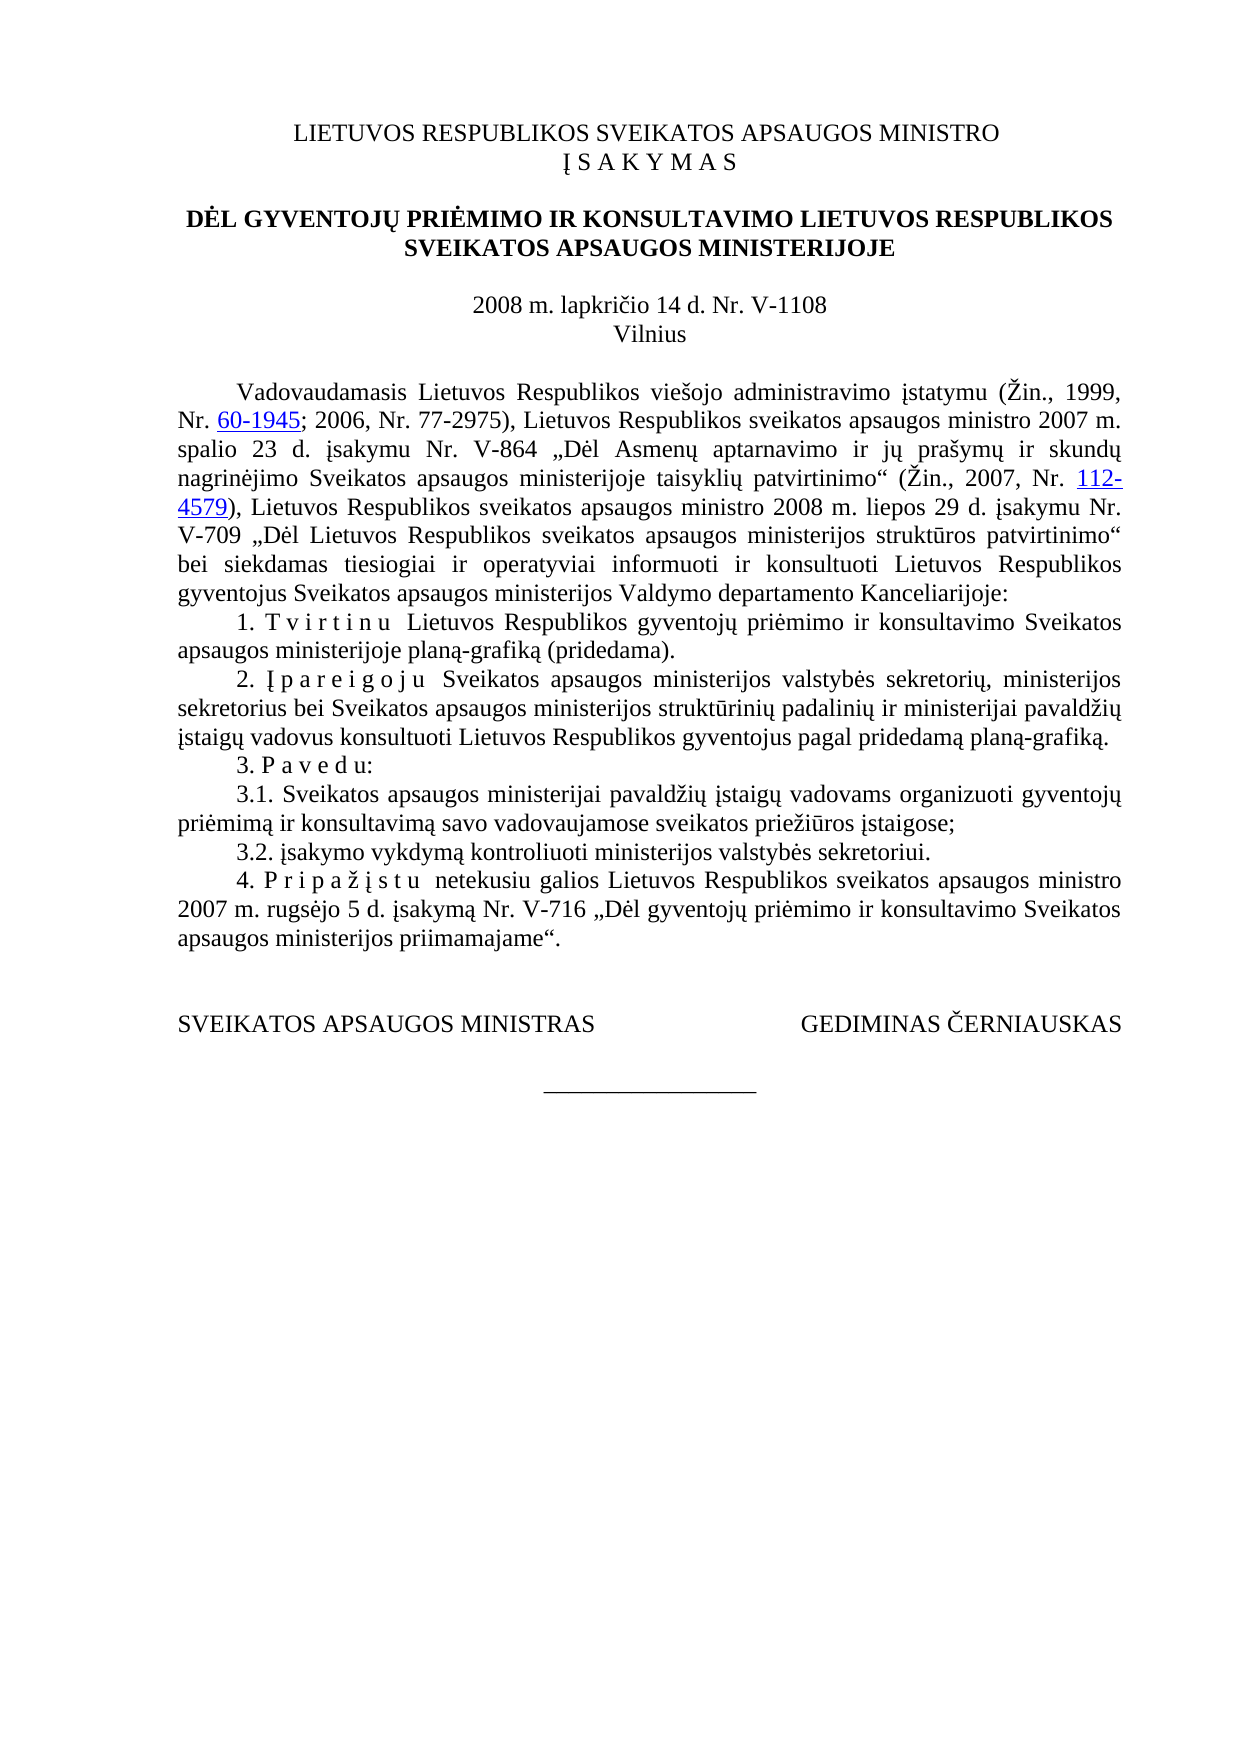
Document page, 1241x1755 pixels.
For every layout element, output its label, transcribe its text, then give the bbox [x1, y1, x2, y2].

text 2008 m. lapkričio 14 d. Nr. V-1108 [177, 291, 1122, 319]
text 4. Pripažįstu netekusiu galios Lietuvos Respublikos sveikatos apsaugos ministro 2007 m. rugsėjo 5 d. įsakymą Nr. V-716 „Dėl gyventojų priėmimo ir konsultavimo Sveikatos apsaugos ministerijos priimamajame“. [177, 866, 1122, 952]
text 3.1. Sveikatos apsaugos ministerijai pavaldžių įstaigų vadovams organizuoti gyventojų priėmimą ir konsultavimą savo vadovaujamose sveikatos priežiūros įstaigose; [177, 779, 1122, 837]
text 3.2. įsakymo vykdymą kontroliuoti ministerijos valstybės sekretoriui. [177, 837, 1122, 866]
text Vadovaudamasis Lietuvos Respublikos viešojo administravimo įstatymu (Žin., 1999, Nr. 60-1945; 2006, Nr. 77-2975), Lietuvos Respublikos sveikatos apsaugos ministro 2007 m. spalio 23 d. įsakymu Nr. V-864 „Dėl Asmenų aptarnavimo ir jų prašymų ir skundų nagrinėjimo Sveikatos apsaugos ministerijoje taisyklių patvirtinimo“ (Žin., 2007, Nr. 112-4579), Lietuvos Respublikos sveikatos apsaugos ministro 2008 m. liepos 29 d. įsakymu Nr. V-709 „Dėl Lietuvos Respublikos sveikatos apsaugos ministerijos struktūros patvirtinimo“ bei siekdamas tiesiogiai ir operatyviai informuoti ir konsultuoti Lietuvos Respublikos gyventojus Sveikatos apsaugos ministerijos Valdymo departamento Kanceliarijoje: [177, 377, 1122, 607]
text SVEIKATOS APSAUGOS MINISTRAS GEDIMINAS ČERNIAUSKAS [177, 1009, 1122, 1038]
text ĮSAKYMAS [177, 147, 1122, 176]
text Vilnius [177, 319, 1122, 348]
text 1. Tvirtinu Lietuvos Respublikos gyventojų priėmimo ir konsultavimo Sveikatos apsaugos ministerijoje planą-grafiką (pridedama). [177, 607, 1122, 664]
text LIETUVOS RESPUBLIKOS SVEIKATOS APSAUGOS MINISTRO [177, 118, 1122, 147]
text DĖL GYVENTOJŲ PRIĖMIMO IR KONSULTAVIMO LIETUVOS RESPUBLIKOS SVEIKATOS APSAUGOS MINISTERIJOJE [177, 204, 1122, 262]
text _________________ [177, 1067, 1122, 1096]
text 3. Pavedu: [177, 751, 1122, 779]
text 2. Įpareigoju Sveikatos apsaugos ministerijos valstybės sekretorių, ministerijos sekretorius bei Sveikatos apsaugos ministerijos struktūrinių padalinių ir ministerijai pavaldžių įstaigų vadovus konsultuoti Lietuvos Respublikos gyventojus pagal pridedamą planą-grafiką. [177, 664, 1122, 751]
